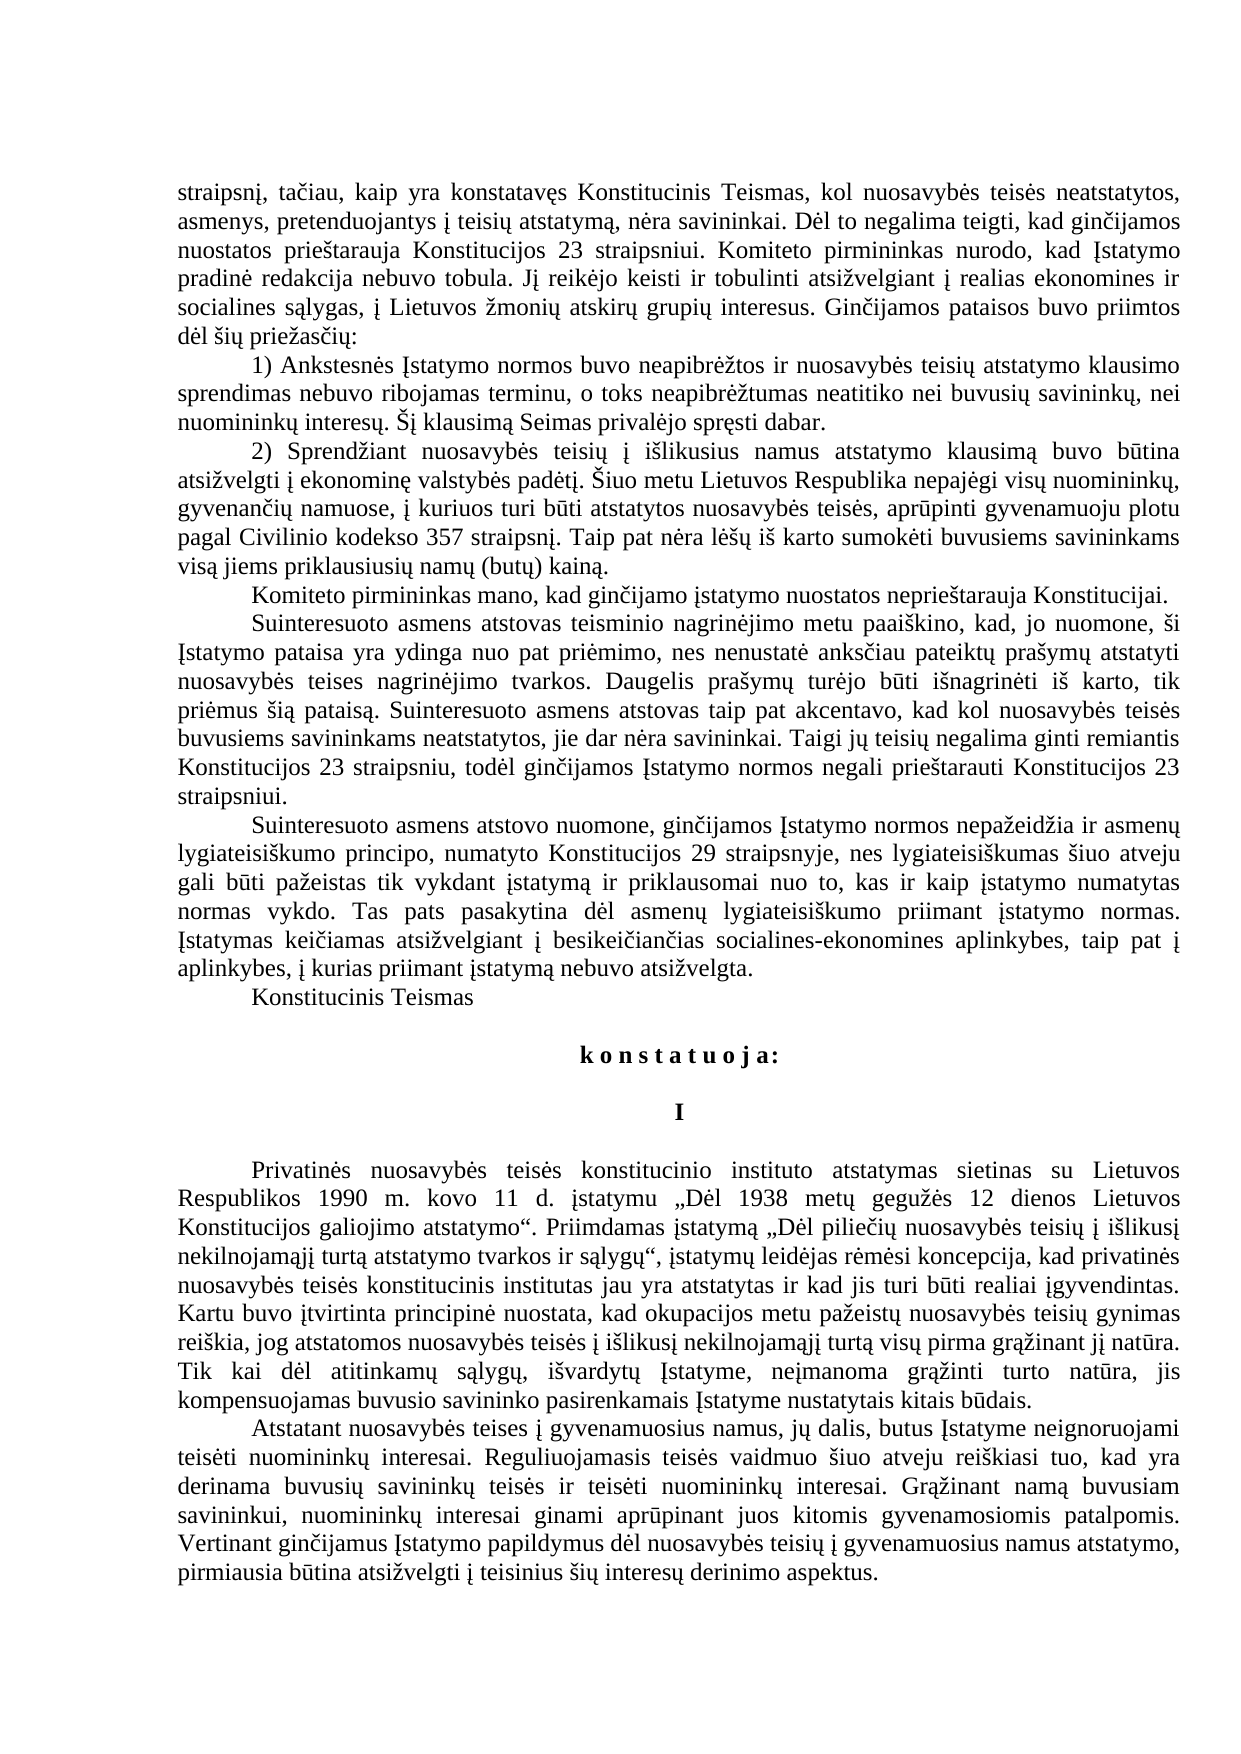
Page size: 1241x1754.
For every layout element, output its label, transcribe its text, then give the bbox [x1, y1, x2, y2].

text Atstatant nuosavybės teises į gyvenamuosius namus, jų dalis, butus Įstatyme neignoruojami teisėti nuomininkų interesai. Reguliuojamasis teisės vaidmuo šiuo atveju reiškiasi tuo, kad yra derinama buvusių savininkų teisės ir teisėti nuomininkų interesai. Grąžinant namą buvusiam savininkui, nuomininkų interesai ginami aprūpinant juos kitomis gyvenamosiomis patalpomis. Vertinant ginčijamus Įstatymo papildymus dėl nuosavybės teisių į gyvenamuosius namus atstatymo, pirmiausia būtina atsižvelgti į teisinius šių interesų derinimo aspektus. [177, 1413, 1181, 1586]
text straipsnį, tačiau, kaip yra konstatavęs Konstitucinis Teismas, kol nuosavybės teisės neatstatytos, asmenys, pretenduojantys į teisių atstatymą, nėra savininkai. Dėl to negalima teigti, kad ginčijamos nuostatos prieštarauja Konstitucijos 23 straipsniui. Komiteto pirmininkas nurodo, kad Įstatymo pradinė redakcija nebuvo tobula. Jį reikėjo keisti ir tobulinti atsižvelgiant į realias ekonomines ir socialines sąlygas, į Lietuvos žmonių atskirų grupių interesus. Ginčijamos pataisos buvo priimtos dėl šių priežasčių: [177, 177, 1181, 350]
text 2) Sprendžiant nuosavybės teisių į išlikusius namus atstatymo klausimą buvo būtina atsižvelgti į ekonominę valstybės padėtį. Šiuo metu Lietuvos Respublika nepajėgi visų nuomininkų, gyvenančių namuose, į kuriuos turi būti atstatytos nuosavybės teisės, aprūpinti gyvenamuoju plotu pagal Civilinio kodekso 357 straipsnį. Taip pat nėra lėšų iš karto sumokėti buvusiems savininkams visą jiems priklausiusių namų (butų) kainą. [177, 436, 1181, 580]
text Suinteresuoto asmens atstovo nuomone, ginčijamos Įstatymo normos nepažeidžia ir asmenų lygiateisiškumo principo, numatyto Konstitucijos 29 straipsnyje, nes lygiateisiškumas šiuo atveju gali būti pažeistas tik vykdant įstatymą ir priklausomai nuo to, kas ir kaip įstatymo numatytas normas vykdo. Tas pats pasakytina dėl asmenų lygiateisiškumo priimant įstatymo normas. Įstatymas keičiamas atsižvelgiant į besikeičiančias socialines-ekonomines aplinkybes, taip pat į aplinkybes, į kurias priimant įstatymą nebuvo atsižvelgta. [177, 810, 1181, 982]
text Suinteresuoto asmens atstovas teisminio nagrinėjimo metu paaiškino, kad, jo nuomone, ši Įstatymo pataisa yra ydinga nuo pat priėmimo, nes nenustatė anksčiau pateiktų prašymų atstatyti nuosavybės teises nagrinėjimo tvarkos. Daugelis prašymų turėjo būti išnagrinėti iš karto, tik priėmus šią pataisą. Suinteresuoto asmens atstovas taip pat akcentavo, kad kol nuosavybės teisės buvusiems savininkams neatstatytos, jie dar nėra savininkai. Taigi jų teisių negalima ginti remiantis Konstitucijos 23 straipsniu, todėl ginčijamos Įstatymo normos negali prieštarauti Konstitucijos 23 straipsniui. [177, 608, 1181, 810]
text Privatinės nuosavybės teisės konstitucinio instituto atstatymas sietinas su Lietuvos Respublikos 1990 m. kovo 11 d. įstatymu „Dėl 1938 metų gegužės 12 dienos Lietuvos Konstitucijos galiojimo atstatymo“. Priimdamas įstatymą „Dėl piliečių nuosavybės teisių į išlikusį nekilnojamąjį turtą atstatymo tvarkos ir sąlygų“, įstatymų leidėjas rėmėsi koncepcija, kad privatinės nuosavybės teisės konstitucinis institutas jau yra atstatytas ir kad jis turi būti realiai įgyvendintas. Kartu buvo įtvirtinta principinė nuostata, kad okupacijos metu pažeistų nuosavybės teisių gynimas reiškia, jog atstatomos nuosavybės teisės į išlikusį nekilnojamąjį turtą visų pirma grąžinant jį natūra. Tik kai dėl atitinkamų sąlygų, išvardytų Įstatyme, neįmanoma grąžinti turto natūra, jis kompensuojamas buvusio savininko pasirenkamais Įstatyme nustatytais kitais būdais. [177, 1155, 1181, 1413]
text Konstitucinis Teismas [177, 982, 1181, 1011]
text I [177, 1097, 1181, 1126]
text konstatuoja: [177, 1040, 1181, 1068]
text 1) Ankstesnės Įstatymo normos buvo neapibrėžtos ir nuosavybės teisių atstatymo klausimo sprendimas nebuvo ribojamas terminu, o toks neapibrėžtumas neatitiko nei buvusių savininkų, nei nuomininkų interesų. Šį klausimą Seimas privalėjo spręsti dabar. [177, 350, 1181, 436]
text Komiteto pirmininkas mano, kad ginčijamo įstatymo nuostatos neprieštarauja Konstitucijai. [177, 580, 1181, 608]
